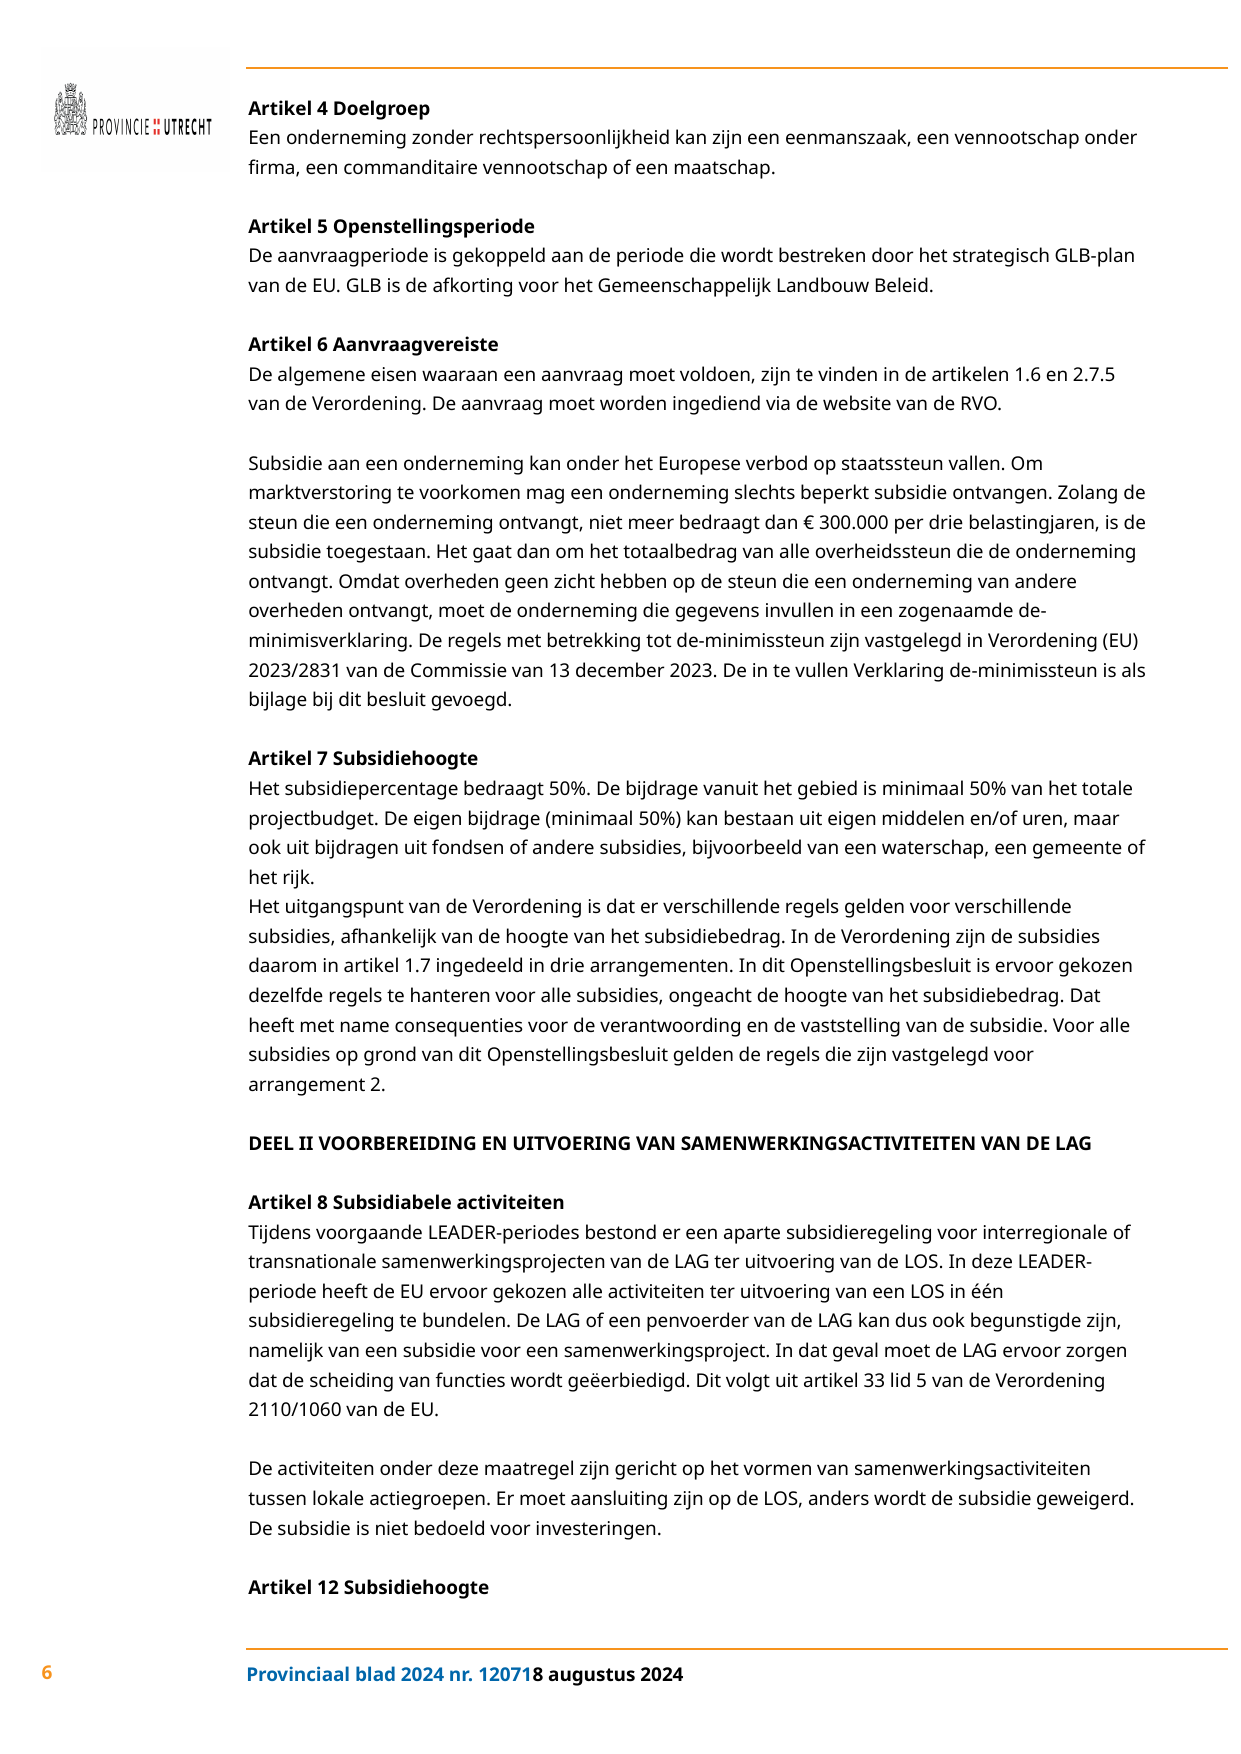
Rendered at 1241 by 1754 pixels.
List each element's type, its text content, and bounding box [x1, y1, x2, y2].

text Het subsidiepercentage bedraagt 50%. De bijdrage vanuit het gebied is minimaal 50% van het totale projectbudget. De eigen bijdrage (minimaal 50%) kan bestaan uit eigen middelen en/of uren, maar ook uit bijdragen uit fondsen of andere subsidies, bijvoorbeeld van een waterschap, een gemeente of het rijk. [248, 775, 1152, 890]
text Subsidie aan een onderneming kan onder het Europese verbod op staatssteun vallen. Om marktverstoring te voorkomen mag een onderneming slechts beperkt subsidie ontvangen. Zolang de steun die een onderneming ontvangt, niet meer bedraagt dan € 300.000 per drie belastingjaren, is de subsidie toegestaan. Het gaat dan om het totaalbedrag van alle overheidssteun die de onderneming ontvangt. Omdat overheden geen zicht hebben op de steun die een onderneming van andere overheden ontvangt, moet de onderneming die gegevens invullen in een zogenaamde de-minimisverklaring. De regels met betrekking tot de-minimissteun zijn vastgelegd in Verordening (EU) 2023/2831 van de Commissie van 13 december 2023. De in te vullen Verklaring de-minimissteun is als bijlage bij dit besluit gevoegd. [248, 450, 1152, 712]
picture [41, 47, 231, 172]
text Het uitgangspunt van de Verordening is dat er verschillende regels gelden voor verschillende subsidies, afhankelijk van de hoogte van het subsidiebedrag. In de Verordening zijn de subsidies daarom in artikel 1.7 ingedeeld in drie arrangementen. In dit Openstellingsbesluit is ervoor gekozen dezelfde regels te hanteren voor alle subsidies, ongeacht de hoogte van het subsidiebedrag. Dat heeft met name consequenties voor de verantwoording en de vaststelling van de subsidie. Voor alle subsidies op grond van dit Openstellingsbesluit gelden de regels die zijn vastgelegd voor arrangement 2. [248, 893, 1152, 1097]
text Artikel 4 Doelgroep [248, 95, 1152, 121]
text Artikel 8 Subsidiabele activiteiten [248, 1189, 1152, 1215]
text Een onderneming zonder rechtspersoonlijkheid kan zijn een eenmanszaak, een vennootschap onder firma, een commanditaire vennootschap of een maatschap. [248, 124, 1152, 180]
text Artikel 12 Subsidiehoogte [248, 1574, 1152, 1600]
text De algemene eisen waaraan een aanvraag moet voldoen, zijn te vinden in de artikelen 1.6 en 2.7.5 van de Verordening. De aanvraag moet worden ingediend via de website van de RVO. [248, 361, 1152, 416]
text Artikel 5 Openstellingsperiode [248, 213, 1152, 239]
text Artikel 7 Subsidiehoogte [248, 746, 1152, 771]
text De activiteiten onder deze maatregel zijn gericht op het vormen van samenwerkingsactiviteiten tussen lokale actiegroepen. Er moet aansluiting zijn op de LOS, anders wordt de subsidie geweigerd. De subsidie is niet bedoeld voor investeringen. [248, 1456, 1152, 1541]
text Artikel 6 Aanvraagvereiste [248, 331, 1152, 357]
text De aanvraagperiode is gekoppeld aan de periode die wordt bestreken door het strategisch GLB-plan van de EU. GLB is de afkorting voor het Gemeenschappelijk Landbouw Beleid. [248, 243, 1152, 298]
text Tijdens voorgaande LEADER-periodes bestond er een aparte subsidieregeling voor interregionale of transnationale samenwerkingsprojecten van de LAG ter uitvoering van de LOS. In deze LEADER-periode heeft de EU ervoor gekozen alle activiteiten ter uitvoering van een LOS in één subsidieregeling te bundelen. De LAG of een penvoerder van de LAG kan dus ook begunstigde zijn, namelijk van een subsidie voor een samenwerkingsproject. In dat geval moet de LAG ervoor zorgen dat de scheiding van functies wordt geëerbiedigd. Dit volgt uit artikel 33 lid 5 van de Verordening 2110/1060 van de EU. [248, 1219, 1152, 1422]
text DEEL II VOORBEREIDING EN UITVOERING VAN SAMENWERKINGSACTIVITEITEN VAN DE LAG [248, 1130, 1152, 1156]
